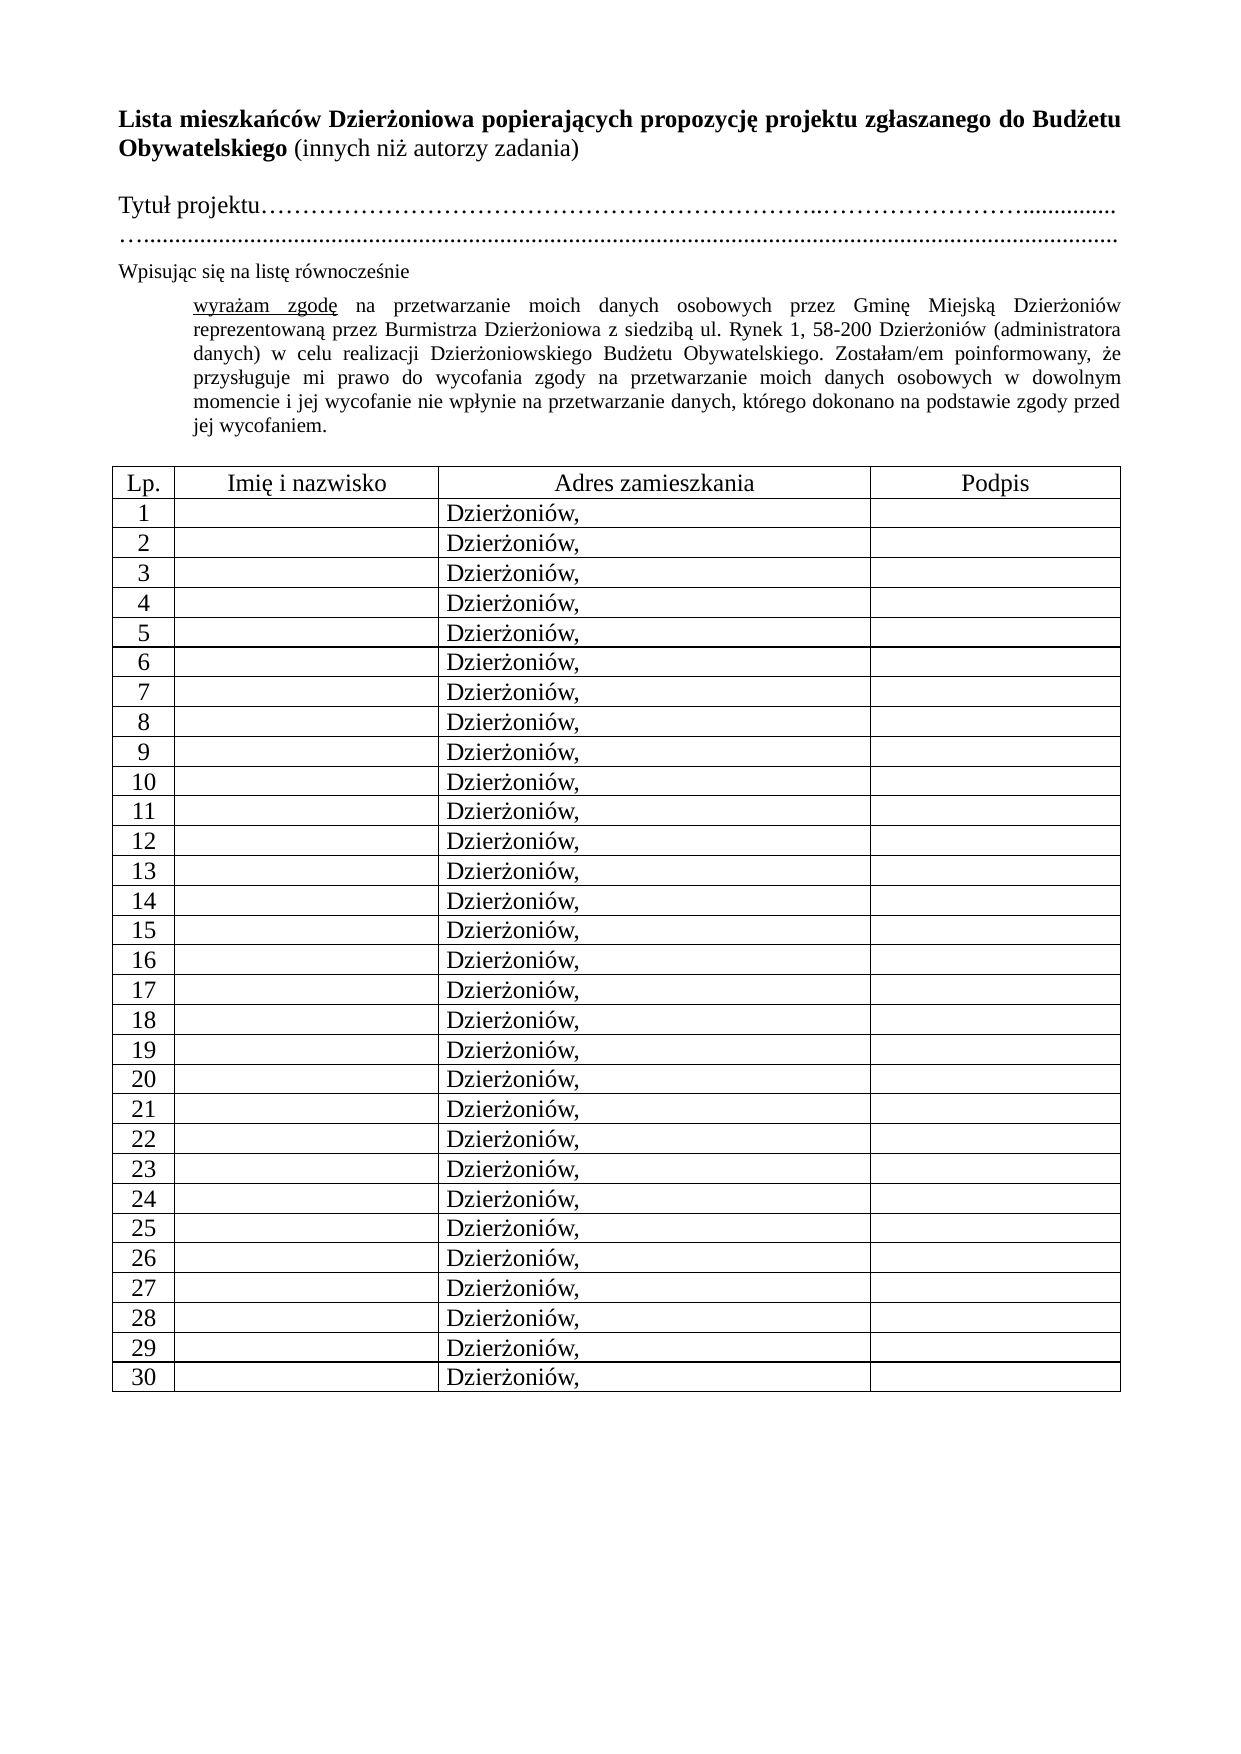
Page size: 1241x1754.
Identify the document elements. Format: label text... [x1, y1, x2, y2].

table_cell [175, 737, 438, 766]
table_cell 6 [113, 648, 174, 676]
table_cell 23 [113, 1154, 174, 1183]
table_cell [175, 1005, 438, 1034]
text …............................................................................................................................................................ [118, 219, 1122, 248]
table_cell Dzierżoniów, [439, 945, 870, 974]
table_cell [871, 1214, 1120, 1242]
table_cell [175, 945, 438, 974]
table_cell 3 [113, 558, 174, 587]
table_cell [871, 1333, 1120, 1361]
table_cell [175, 975, 438, 1004]
table_cell [175, 618, 438, 646]
table_cell [175, 1065, 438, 1093]
table_cell Dzierżoniów, [439, 1303, 870, 1332]
table_cell [175, 1303, 438, 1332]
table_cell [175, 499, 438, 527]
table_cell Dzierżoniów, [439, 975, 870, 1004]
list wyrażam zgodę na przetwarzanie moich danych osobowych przez Gminę Miejską Dzierżoniów reprezentowaną przez Burmistrza Dzierżoniowa z siedzibą ul. Rynek 1, 58-200 Dzierżoniów (administratora danych) w celu realizacji Dzierżoniowskiego Budżetu Obywatelskiego. Zostałam/em poinformowany, że przysługuje mi prawo do wycofania zgody na przetwarzanie moich danych osobowych w dowolnym momencie i jej wycofanie nie wpłynie na przetwarzanie danych, którego dokonano na podstawie zgody przed jej wycofaniem. [156, 293, 1122, 437]
table_cell [175, 707, 438, 736]
table_cell 4 [113, 588, 174, 617]
table_cell Dzierżoniów, [439, 1273, 870, 1302]
table_cell Dzierżoniów, [439, 499, 870, 527]
table_cell [871, 1273, 1120, 1302]
table_cell [871, 1035, 1120, 1063]
table_cell [175, 677, 438, 706]
table_cell 30 [113, 1363, 174, 1391]
table_cell 9 [113, 737, 174, 766]
table_cell 19 [113, 1035, 174, 1063]
table_cell [871, 856, 1120, 885]
table_cell 24 [113, 1184, 174, 1212]
table_cell 28 [113, 1303, 174, 1332]
table_cell 8 [113, 707, 174, 736]
table_cell [175, 1035, 438, 1063]
table_cell [871, 588, 1120, 617]
table_cell [175, 1363, 438, 1391]
table_cell Dzierżoniów, [439, 588, 870, 617]
table_header Adres zamieszkania [439, 467, 870, 497]
table_cell [175, 1184, 438, 1212]
table_cell [871, 677, 1120, 706]
table_cell Dzierżoniów, [439, 1124, 870, 1153]
table_cell Dzierżoniów, [439, 677, 870, 706]
table_cell [175, 1124, 438, 1153]
table_cell Dzierżoniów, [439, 1005, 870, 1034]
table_cell [871, 1154, 1120, 1183]
table_cell [871, 737, 1120, 766]
table_cell 5 [113, 618, 174, 646]
table_cell Dzierżoniów, [439, 1243, 870, 1272]
table_cell [175, 856, 438, 885]
table_cell Dzierżoniów, [439, 1363, 870, 1391]
table_cell [871, 1303, 1120, 1332]
table_cell [871, 886, 1120, 914]
table_cell Dzierżoniów, [439, 1035, 870, 1063]
table_cell [175, 588, 438, 617]
table_cell [871, 796, 1120, 825]
table_cell 20 [113, 1065, 174, 1093]
table_cell 29 [113, 1333, 174, 1361]
table_cell Dzierżoniów, [439, 886, 870, 914]
table_cell 1 [113, 499, 174, 527]
table_cell Dzierżoniów, [439, 826, 870, 855]
table_cell [871, 707, 1120, 736]
table_cell 26 [113, 1243, 174, 1272]
table_cell 7 [113, 677, 174, 706]
table_cell [871, 618, 1120, 646]
table_cell 10 [113, 767, 174, 795]
table_cell 27 [113, 1273, 174, 1302]
table_cell Dzierżoniów, [439, 1094, 870, 1123]
table_cell [175, 1243, 438, 1272]
table_cell Dzierżoniów, [439, 1154, 870, 1183]
table_cell Dzierżoniów, [439, 916, 870, 944]
table_cell Dzierżoniów, [439, 648, 870, 676]
table_cell [871, 648, 1120, 676]
table_cell 18 [113, 1005, 174, 1034]
text Wpisując się na listę równocześnie [118, 258, 1122, 283]
table_cell 21 [113, 1094, 174, 1123]
table_cell Dzierżoniów, [439, 737, 870, 766]
table_cell [175, 767, 438, 795]
table_cell [175, 1154, 438, 1183]
table_cell [175, 528, 438, 557]
table_cell Dzierżoniów, [439, 1333, 870, 1361]
table_cell [175, 1333, 438, 1361]
table_cell [175, 1214, 438, 1242]
table_cell [871, 826, 1120, 855]
table_cell [871, 916, 1120, 944]
table_cell 14 [113, 886, 174, 914]
table_cell Dzierżoniów, [439, 1065, 870, 1093]
table_cell 22 [113, 1124, 174, 1153]
table_header Podpis [871, 467, 1120, 497]
table_cell Dzierżoniów, [439, 558, 870, 587]
table_cell 15 [113, 916, 174, 944]
table_cell 16 [113, 945, 174, 974]
text Lista mieszkańców Dzierżoniowa popierających propozycję projektu zgłaszanego do Budżetu Obywatelskiego (innych niż autorzy zadania) [118, 104, 1122, 162]
table_cell [871, 1243, 1120, 1272]
table_cell 2 [113, 528, 174, 557]
table_cell [175, 558, 438, 587]
table_cell 13 [113, 856, 174, 885]
table_header Lp. [113, 467, 174, 497]
table_cell 17 [113, 975, 174, 1004]
text Tytuł projektu…………………………………………………………..……………………............... [118, 191, 1122, 219]
table_cell 25 [113, 1214, 174, 1242]
table_cell [871, 1094, 1120, 1123]
table_cell Dzierżoniów, [439, 796, 870, 825]
table_cell [175, 826, 438, 855]
table_cell [175, 886, 438, 914]
table_cell [871, 945, 1120, 974]
table_cell 12 [113, 826, 174, 855]
table_cell Dzierżoniów, [439, 528, 870, 557]
table_cell Dzierżoniów, [439, 856, 870, 885]
table_cell [871, 1005, 1120, 1034]
table_cell [175, 916, 438, 944]
table_cell [871, 1184, 1120, 1212]
table_cell [871, 1363, 1120, 1391]
table_cell [871, 558, 1120, 587]
table_cell Dzierżoniów, [439, 707, 870, 736]
table_cell [871, 499, 1120, 527]
table_cell Dzierżoniów, [439, 1214, 870, 1242]
table_cell Dzierżoniów, [439, 618, 870, 646]
table_cell [175, 648, 438, 676]
table_cell [871, 1124, 1120, 1153]
table_cell Dzierżoniów, [439, 1184, 870, 1212]
table_header Imię i nazwisko [175, 467, 438, 497]
table_cell [871, 767, 1120, 795]
table_cell 11 [113, 796, 174, 825]
table_cell [871, 975, 1120, 1004]
table_cell [175, 1094, 438, 1123]
table_cell [175, 796, 438, 825]
table_cell Dzierżoniów, [439, 767, 870, 795]
table_cell [175, 1273, 438, 1302]
table_cell [871, 1065, 1120, 1093]
table_cell [871, 528, 1120, 557]
